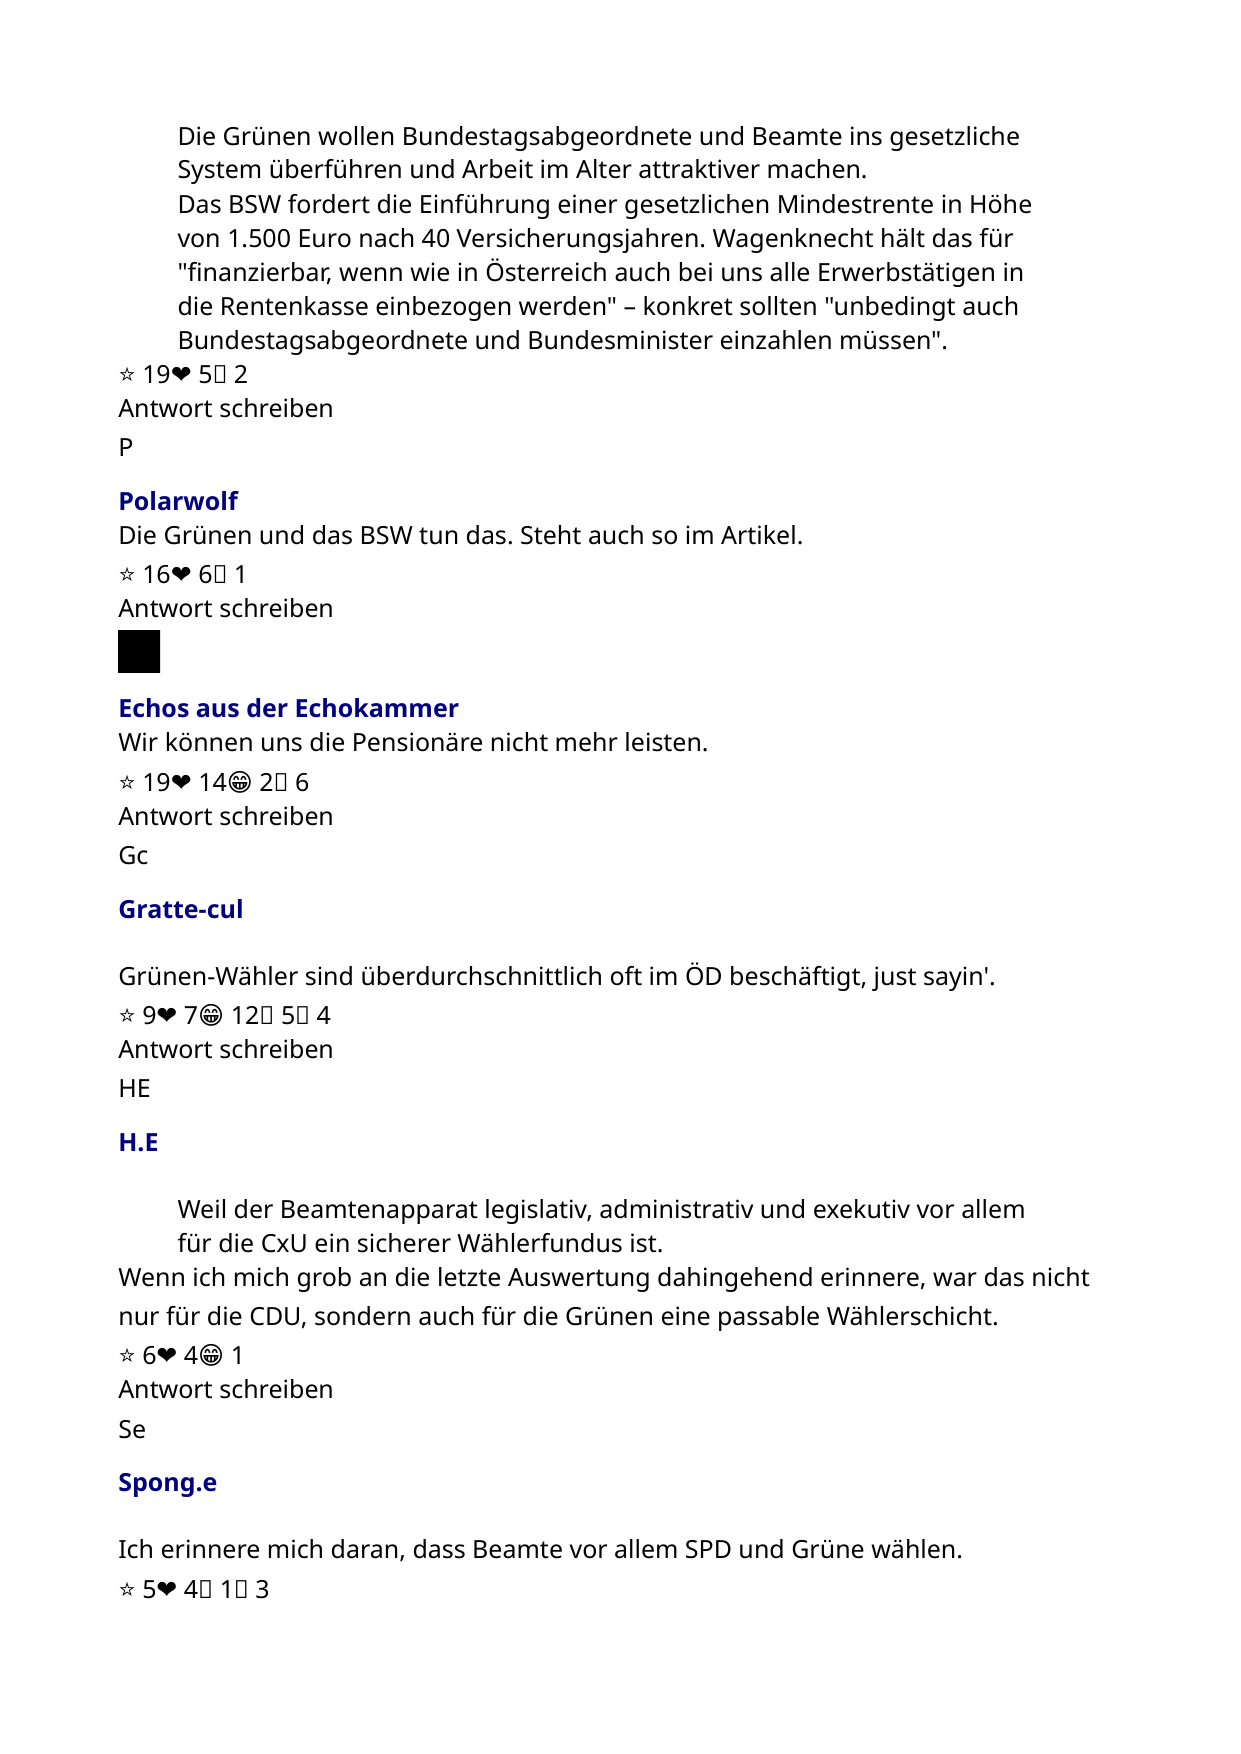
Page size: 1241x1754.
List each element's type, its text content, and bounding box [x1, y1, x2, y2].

text Antwort schreiben [118, 1372, 1122, 1406]
text Die Grünen wollen Bundestagsabgeordnete und Beamte ins gesetzliche System überführen und Arbeit im Alter attraktiver machen. [177, 118, 1063, 186]
subtitle Spong.e [118, 1465, 1122, 1499]
text Antwort schreiben [118, 1032, 1122, 1066]
text ⭐️ 19❤️ 5🤨 2 [118, 357, 1122, 391]
text ⭐️ 6❤️ 4😁 1 [118, 1338, 1122, 1372]
text Das BSW fordert die Einführung einer gesetzlichen Mindestrente in Höhe von 1.500 Euro nach 40 Versicherungsjahren. Wagenknecht hält das für "finanzierbar, wenn wie in Österreich auch bei uns alle Erwerbstätigen in die Rentenkasse einbezogen werden" – konkret sollten "unbedingt auch Bundestagsabgeordnete und Bundesminister einzahlen müssen". [177, 186, 1063, 357]
text Antwort schreiben [118, 798, 1122, 832]
text Antwort schreiben [118, 591, 1122, 625]
text Gc [118, 837, 1122, 872]
text Grünen-Wähler sind überdurchschnittlich oft im ÖD beschäftigt, just sayin'. [118, 958, 1122, 992]
text Weil der Beamtenapparat legislativ, administrativ und exekutiv vor allem für die CxU ein sicherer Wählerfundus ist. [177, 1192, 1063, 1260]
text P [118, 430, 1122, 464]
text ⭐️ 5❤️ 4🙁 1🤨 3 [118, 1571, 1122, 1605]
text HE [118, 1071, 1122, 1105]
text Wenn ich mich grob an die letzte Auswertung dahingehend erinnere, war das nicht nur für die CDU, sondern auch für die Grünen eine passable Wählerschicht. [118, 1260, 1122, 1333]
subtitle Polarwolf [118, 483, 1122, 518]
subtitle Gratte-cul [118, 891, 1122, 925]
text ⭐️ 16❤️ 6🤨 1 [118, 557, 1122, 591]
text Wir können uns die Pensionäre nicht mehr leisten. [118, 725, 1122, 759]
text Ich erinnere mich daran, dass Beamte vor allem SPD und Grüne wählen. [118, 1532, 1122, 1566]
text ⭐️ 19❤️ 14😁 2🤨 6 [118, 764, 1122, 798]
picture [118, 630, 161, 673]
text ⭐️ 9❤️ 7😁 12🙁 5🤨 4 [118, 997, 1122, 1032]
text Se [118, 1411, 1122, 1445]
subtitle H.E [118, 1124, 1122, 1158]
text Die Grünen und das BSW tun das. Steht auch so im Artikel. [118, 518, 1122, 552]
text Antwort schreiben [118, 391, 1122, 425]
subtitle Echos aus der Echokammer [118, 691, 1122, 725]
